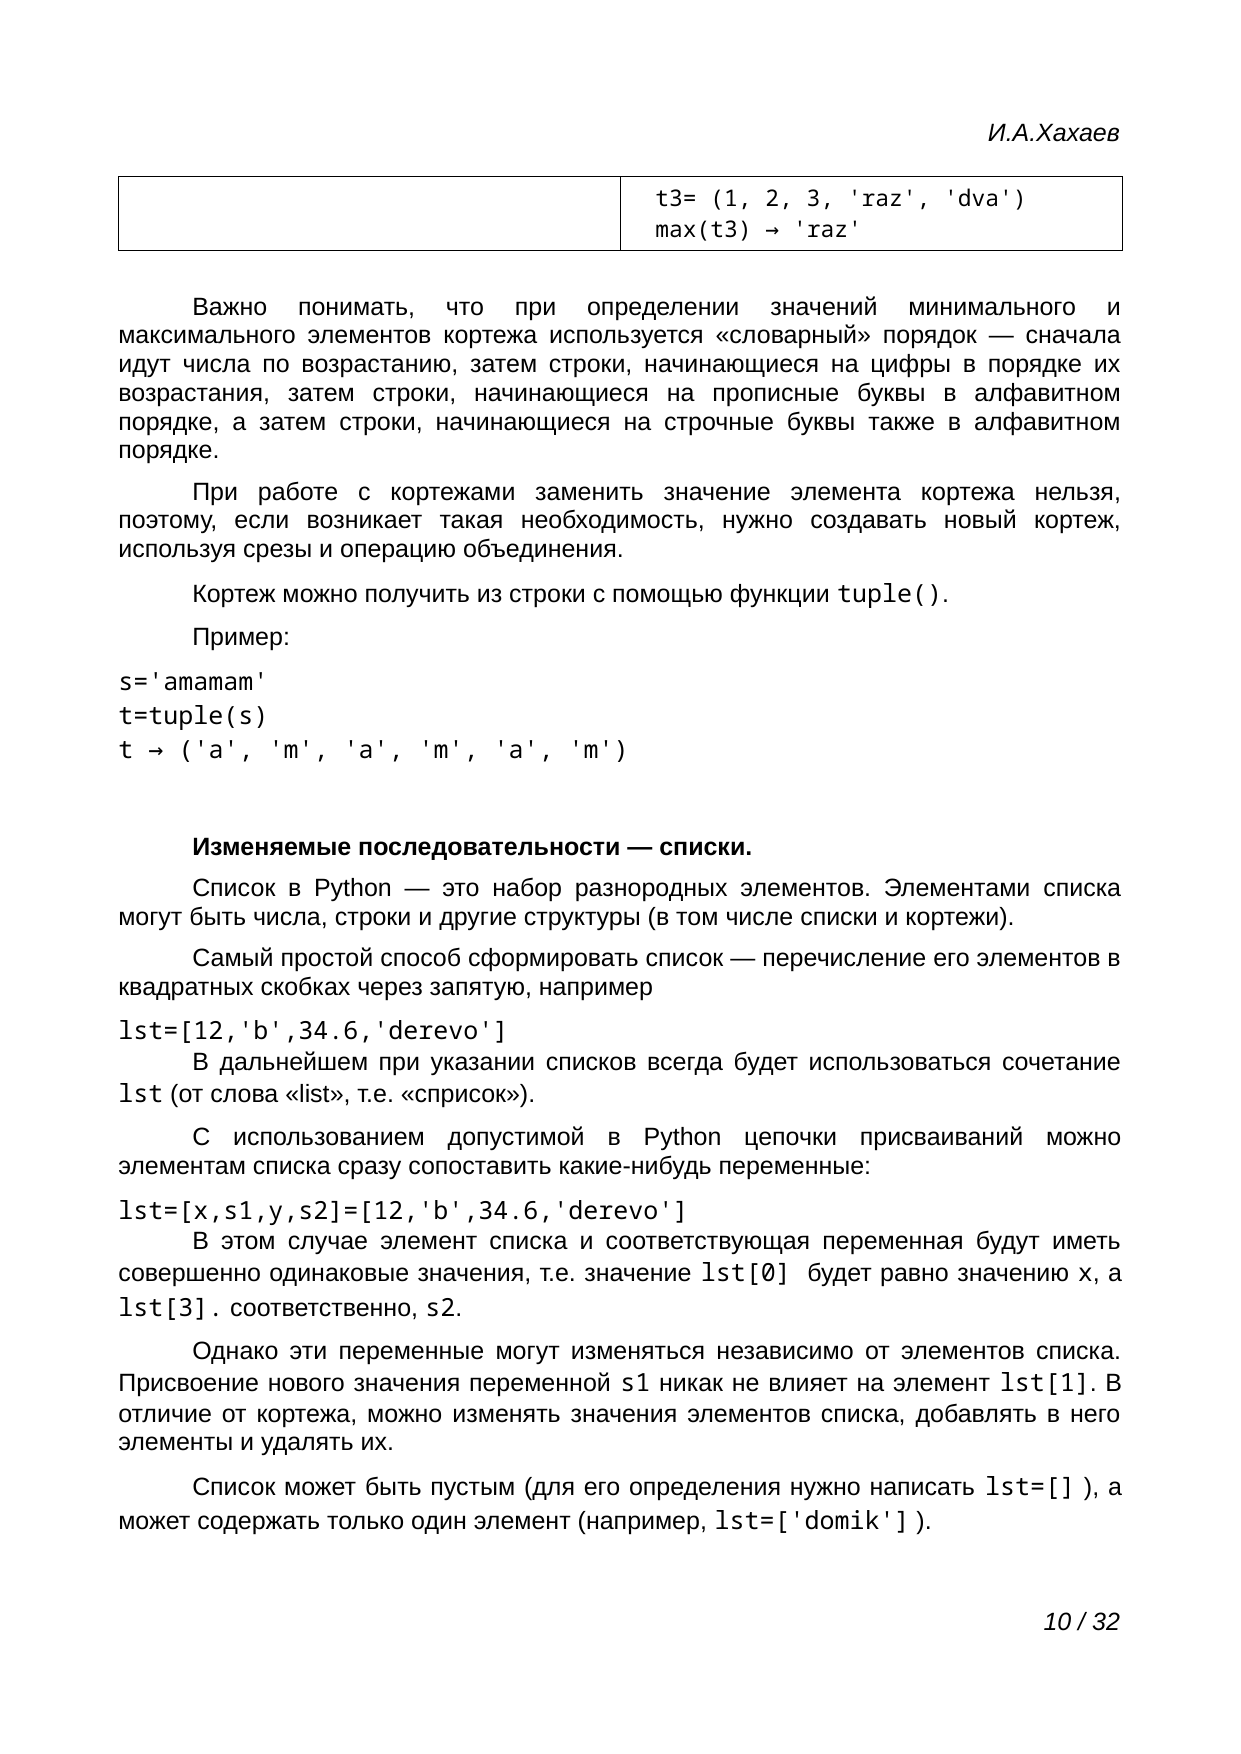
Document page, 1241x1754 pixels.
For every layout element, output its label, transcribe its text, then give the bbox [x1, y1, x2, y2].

text В этом случае элемент списка и соответствующая переменная будут иметь совершенно одинаковые значения, т.е. значение lst[0] будет равно значению x, а lst[3]. соответственно, s2. [118, 1226, 1122, 1323]
list t → ('a', 'm', 'a', 'm', 'a', 'm') [118, 731, 1122, 765]
table_cell [119, 177, 620, 250]
text Кортеж можно получить из строки с помощью функции tuple(). [118, 575, 1122, 609]
text При работе с кортежами заменить значение элемента кортежа нельзя, поэтому, если возникает такая необходимость, нужно создавать новый кортеж, используя срезы и операцию объединения. [118, 477, 1122, 563]
text Список в Python — это набор разнородных элементов. Элементами списка могут быть числа, строки и другие структуры (в том числе списки и кортежи). [118, 873, 1122, 930]
text В дальнейшем при указании списков всегда будет использоваться сочетание lst (от слова «list», т.е. «сприсок»). [118, 1047, 1122, 1110]
text Список может быть пустым (для его определения нужно написать lst=[] ), а может содержать только один элемент (например, lst=['domik'] ). [118, 1468, 1122, 1537]
text Самый простой способ сформировать список — перечисление его элементов в квадратных скобках через запятую, например [118, 943, 1122, 1000]
table_cell t3= (1, 2, 3, 'raz', 'dva') max(t3) → 'raz' [621, 177, 1122, 250]
text Пример: [118, 622, 1122, 651]
list s='amamam' [118, 663, 1122, 697]
subtitle Изменяемые последовательности — списки. [118, 832, 1122, 860]
text Однако эти переменные могут изменяться независимо от элементов списка. Присвоение нового значения переменной s1 никак не влияет на элемент lst[1]. В отличие от кортежа, можно изменять значения элементов списка, добавлять в него элементы и удалять их. [118, 1336, 1122, 1456]
list lst=[12,'b',34.6,'derevo'] [118, 1013, 1122, 1047]
list lst=[x,s1,y,s2]=[12,'b',34.6,'derevo'] [118, 1192, 1122, 1226]
list t=tuple(s) [118, 697, 1122, 731]
text Важно понимать, что при определении значений минимального и максимального элементов кортежа используется «словарный» порядок — сначала идут числа по возрастанию, затем строки, начинающиеся на цифры в порядке их возрастания, затем строки, начинающиеся на прописные буквы в алфавитном порядке, а затем строки, начинающиеся на строчные буквы также в алфавитном порядке. [118, 292, 1122, 464]
text С использованием допустимой в Python цепочки присваиваний можно элементам списка сразу сопоставить какие-нибудь переменные: [118, 1122, 1122, 1180]
